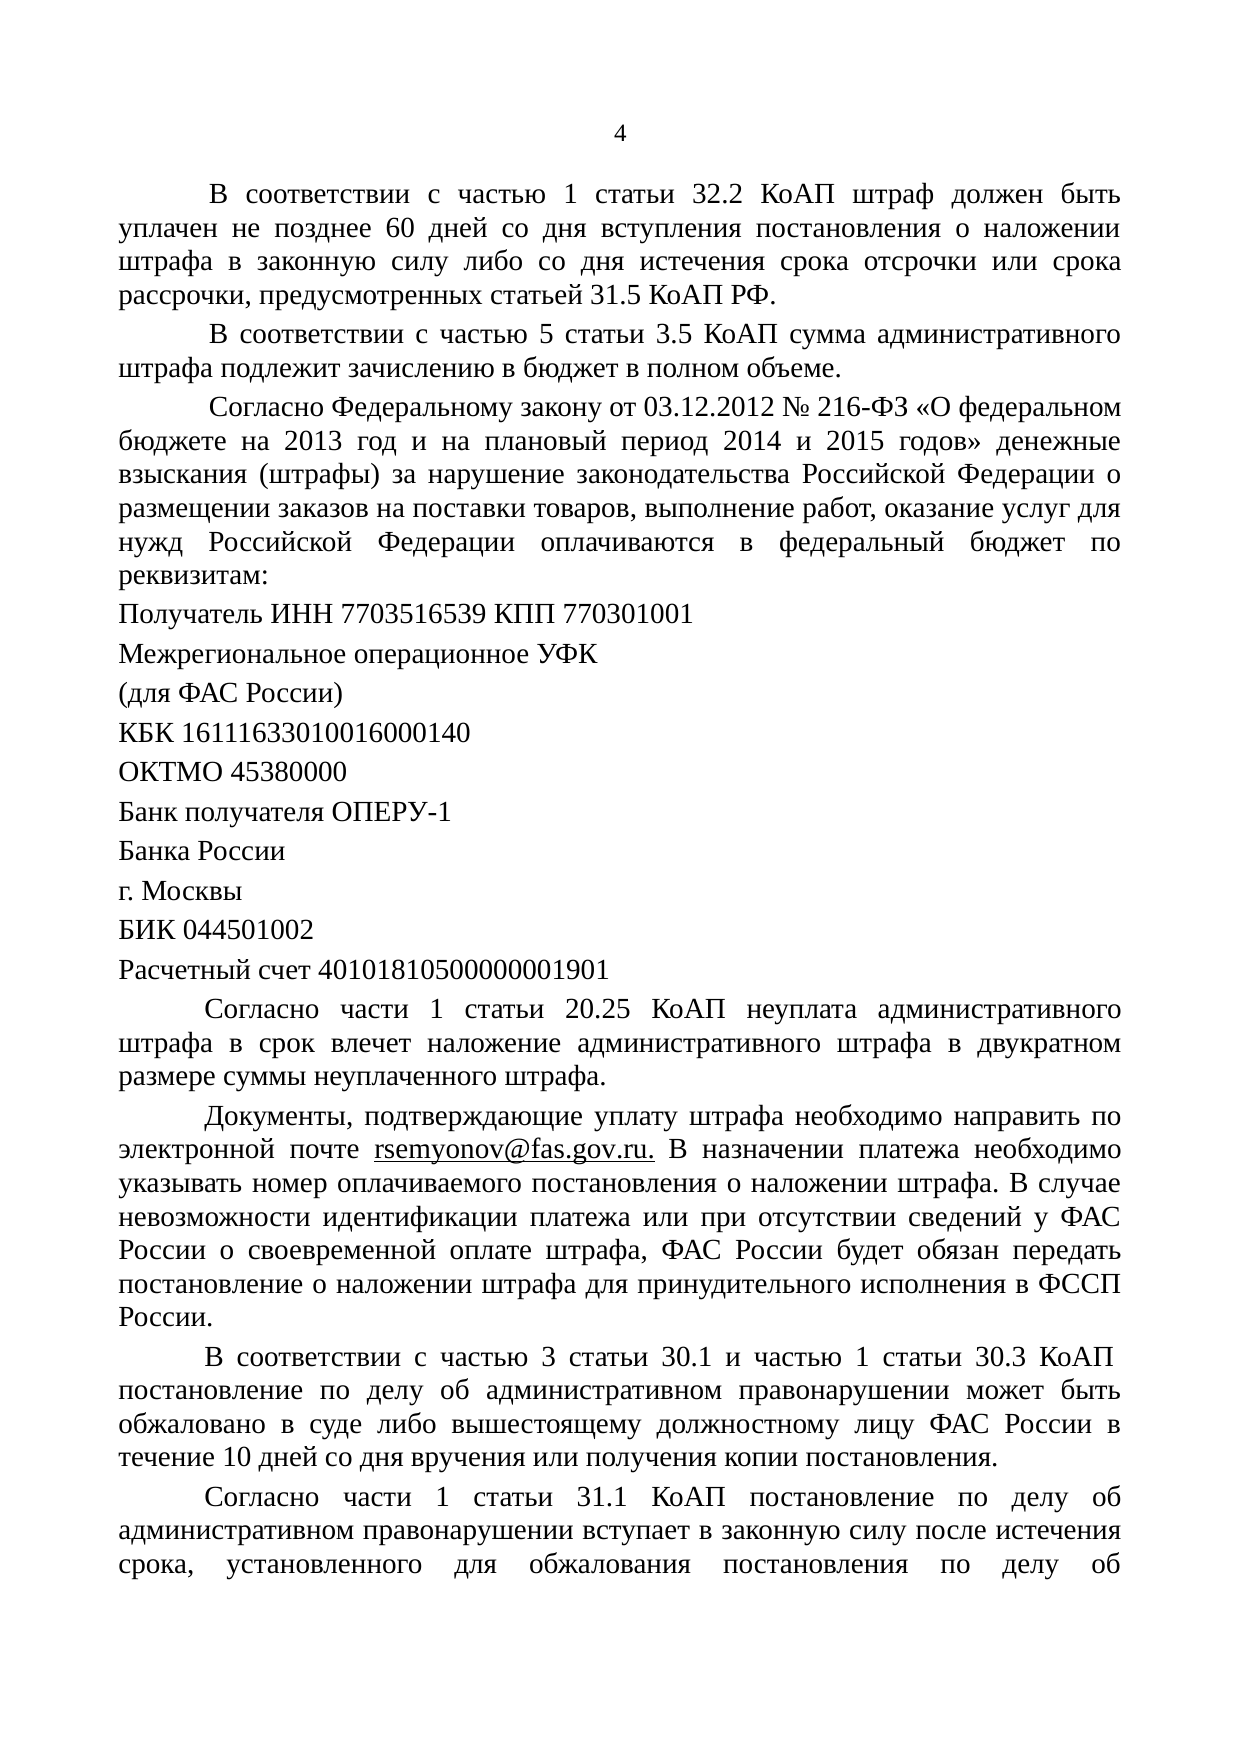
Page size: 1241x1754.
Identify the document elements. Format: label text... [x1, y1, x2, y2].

text Согласно части 1 статьи 20.25 КоАП неуплата административного штрафа в срок влечет наложение административного штрафа в двукратном размере суммы неуплаченного штрафа. [118, 991, 1122, 1092]
text КБК 16111633010016000140 [118, 715, 1122, 749]
text В соответствии с частью 5 статьи 3.5 КоАП сумма административного штрафа подлежит зачислению в бюджет в полном объеме. [118, 316, 1122, 383]
text Межрегиональное операционное УФК [118, 636, 1122, 670]
text В соответствии с частью 1 статьи 32.2 КоАП штраф должен быть уплачен не позднее 60 дней со дня вступления постановления о наложении штрафа в законную силу либо со дня истечения срока отсрочки или срока рассрочки, предусмотренных статьей 31.5 КоАП РФ. [118, 176, 1122, 311]
text Получатель ИНН 7703516539 КПП 770301001 [118, 597, 1122, 630]
text г. Москвы [118, 873, 1122, 907]
text Банка России [118, 833, 1122, 867]
text (для ФАС России) [118, 676, 1122, 709]
text Расчетный счет 40101810500000001901 [118, 952, 1122, 986]
text ОКТМО 45380000 [118, 754, 1122, 788]
text Банк получателя ОПЕРУ-1 [118, 794, 1122, 828]
text Согласно части 1 статьи 31.1 КоАП постановление по делу об административном правонарушении вступает в законную силу после истечения срока, установленного для обжалования постановления по делу об [118, 1479, 1122, 1579]
text Документы, подтверждающие уплату штрафа необходимо направить по электронной почте rsemyonov@fas.gov.ru. В назначении платежа необходимо указывать номер оплачиваемого постановления о наложении штрафа. В случае невозможности идентификации платежа или при отсутствии сведений у ФАС России о своевременной оплате штрафа, ФАС России будет обязан передать постановление о наложении штрафа для принудительного исполнения в ФССП России. [118, 1098, 1122, 1333]
text В соответствии с частью 3 статьи 30.1 и частью 1 статьи 30.3 КоАП постановление по делу об административном правонарушении может быть обжаловано в суде либо вышестоящему должностному лицу ФАС России в течение 10 дней со дня вручения или получения копии постановления. [118, 1339, 1122, 1473]
text Согласно Федеральному закону от 03.12.2012 № 216-ФЗ «О федеральном бюджете на 2013 год и на плановый период 2014 и 2015 годов» денежные взыскания (штрафы) за нарушение законодательства Российской Федерации о размещении заказов на поставки товаров, выполнение работ, оказание услуг для нужд Российской Федерации оплачиваются в федеральный бюджет по реквизитам: [118, 389, 1122, 591]
text БИК 044501002 [118, 912, 1122, 946]
